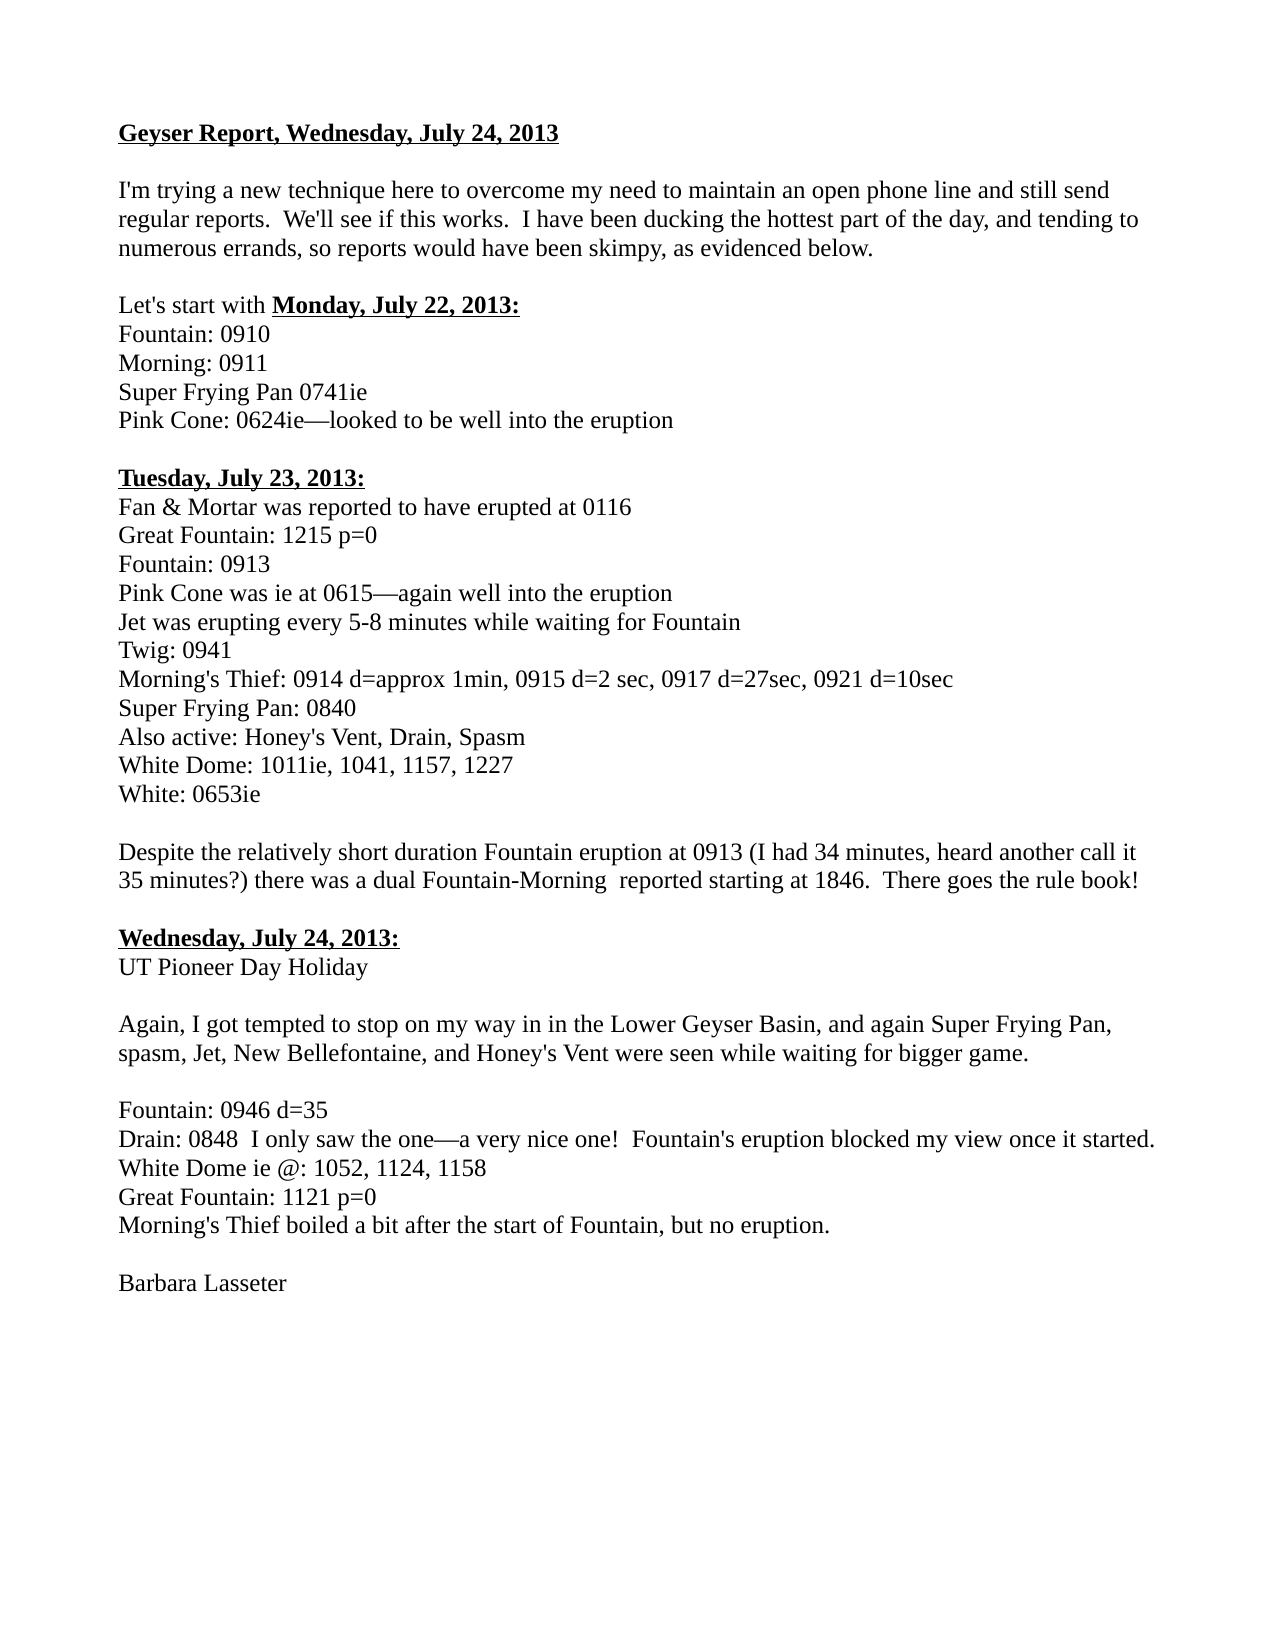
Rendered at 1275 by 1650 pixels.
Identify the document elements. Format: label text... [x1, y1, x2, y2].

text Morning's Thief: 0914 d=approx 1min, 0915 d=2 sec, 0917 d=27sec, 0921 d=10sec [118, 664, 1157, 693]
text White: 0653ie [118, 779, 1157, 808]
text Fan & Mortar was reported to have erupted at 0116 [118, 492, 1157, 521]
text Morning's Thief boiled a bit after the start of Fountain, but no eruption. [118, 1211, 1157, 1239]
text White Dome: 1011ie, 1041, 1157, 1227 [118, 751, 1157, 779]
text Twig: 0941 [118, 636, 1157, 664]
text Fountain: 0946 d=35 [118, 1096, 1157, 1124]
text Barbara Lasseter [118, 1268, 1157, 1297]
text Great Fountain: 1121 p=0 [118, 1182, 1157, 1211]
text I'm trying a new technique here to overcome my need to maintain an open phone line and still send regular reports. We'll see if this works. I have been ducking the hottest part of the day, and tending to numerous errands, so reports would have been skimpy, as evidenced below. [118, 176, 1157, 262]
text Jet was erupting every 5-8 minutes while waiting for Fountain [118, 607, 1157, 636]
text Super Frying Pan 0741ie [118, 377, 1157, 406]
text Also active: Honey's Vent, Drain, Spasm [118, 722, 1157, 751]
text Great Fountain: 1215 p=0 [118, 521, 1157, 549]
text Fountain: 0913 [118, 549, 1157, 578]
text Wednesday, July 24, 2013: [118, 923, 1157, 952]
text Despite the relatively short duration Fountain eruption at 0913 (I had 34 minutes, heard another call it 35 minutes?) there was a dual Fountain-Morning reported starting at 1846. There goes the rule book! [118, 837, 1157, 894]
text UT Pioneer Day Holiday [118, 952, 1157, 981]
text Super Frying Pan: 0840 [118, 693, 1157, 722]
text Let's start with Monday, July 22, 2013: [118, 291, 1157, 319]
text Fountain: 0910 [118, 319, 1157, 348]
text Again, I got tempted to stop on my way in in the Lower Geyser Basin, and again Super Frying Pan, spasm, Jet, New Bellefontaine, and Honey's Vent were seen while waiting for bigger game. [118, 1009, 1157, 1067]
text Tuesday, July 23, 2013: [118, 463, 1157, 492]
text Pink Cone: 0624ie—looked to be well into the eruption [118, 406, 1157, 434]
text Pink Cone was ie at 0615—again well into the eruption [118, 578, 1157, 607]
text Geyser Report, Wednesday, July 24, 2013 [118, 118, 1157, 147]
text White Dome ie @: 1052, 1124, 1158 [118, 1153, 1157, 1182]
text Morning: 0911 [118, 348, 1157, 377]
text Drain: 0848 I only saw the one—a very nice one! Fountain's eruption blocked my view once it started. [118, 1124, 1157, 1153]
